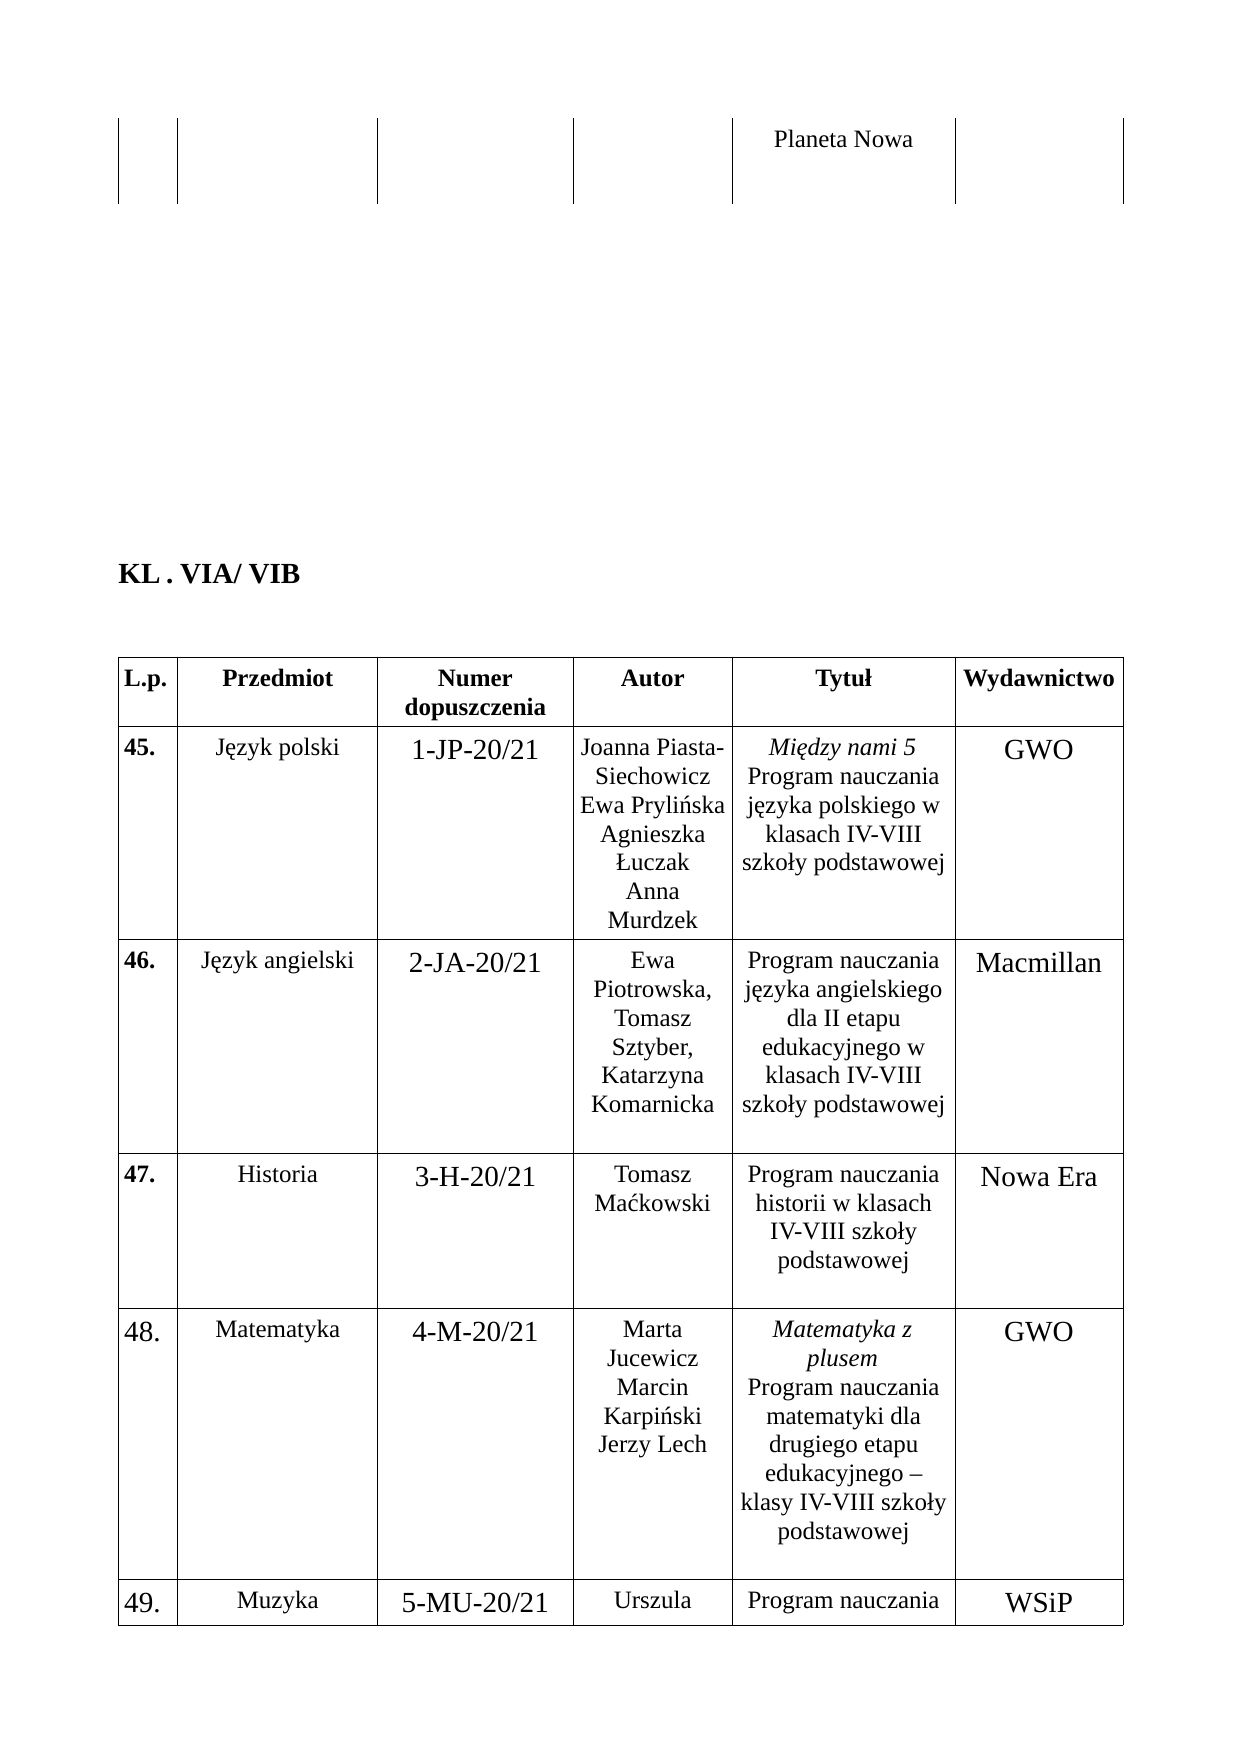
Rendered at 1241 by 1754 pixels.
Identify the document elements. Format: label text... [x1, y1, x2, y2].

table_cell Urszula [574, 1580, 732, 1624]
table_cell 46. [119, 940, 177, 1153]
table_cell 49. [119, 1580, 177, 1624]
table_cell [119, 159, 177, 204]
table_cell [378, 159, 573, 204]
table_header Wydawnictwo [956, 658, 1123, 726]
table_cell Język angielski [178, 940, 377, 1153]
table_cell [178, 118, 377, 159]
table_header L.p. [119, 658, 177, 726]
table_cell Planeta Nowa [733, 118, 955, 159]
table_cell Program nauczania historii w klasach IV-VIII szkoły podstawowej [733, 1154, 955, 1308]
table_cell Marta Jucewicz Marcin Karpiński Jerzy Lech [574, 1309, 732, 1579]
table_cell Program nauczania języka angielskiego dla II etapu edukacyjnego w klasach IV-VIII szkoły podstawowej [733, 940, 955, 1153]
table_cell 48. [119, 1309, 177, 1579]
table_cell [733, 159, 955, 204]
table_cell Macmillan [956, 940, 1123, 1153]
table_cell Ewa Piotrowska, Tomasz Sztyber, Katarzyna Komarnicka [574, 940, 732, 1153]
table_cell GWO [956, 1309, 1123, 1579]
table_cell 2-JA-20/21 [378, 940, 573, 1153]
table_cell Historia [178, 1154, 377, 1308]
table_cell [956, 118, 1123, 159]
table_cell [378, 118, 573, 159]
table_cell [574, 118, 732, 159]
table_cell Tomasz Maćkowski [574, 1154, 732, 1308]
table_cell Program nauczania [733, 1580, 955, 1624]
table_cell 5-MU-20/21 [378, 1580, 573, 1624]
table_cell Matematyka z plusem Program nauczania matematyki dla drugiego etapu edukacyjnego – klasy IV-VIII szkoły podstawowej [733, 1309, 955, 1579]
table_header Numer dopuszczenia [378, 658, 573, 726]
table_cell WSiP [956, 1580, 1123, 1624]
table_cell Muzyka [178, 1580, 377, 1624]
table_header Przedmiot [178, 658, 377, 726]
table_cell [178, 159, 377, 204]
table_header Autor [574, 658, 732, 726]
table_cell Joanna Piasta-Siechowicz Ewa Prylińska Agnieszka Łuczak Anna Murdzek [574, 727, 732, 939]
table_cell Nowa Era [956, 1154, 1123, 1308]
table_cell [574, 159, 732, 204]
table_cell [956, 159, 1123, 204]
table_cell Matematyka [178, 1309, 377, 1579]
table_cell [119, 118, 177, 159]
table_cell 45. [119, 727, 177, 939]
table_cell 1-JP-20/21 [378, 727, 573, 939]
table_cell GWO [956, 727, 1123, 939]
table_cell 3-H-20/21 [378, 1154, 573, 1308]
table_cell Między nami 5 Program nauczania języka polskiego w klasach IV-VIII szkoły podstawowej [733, 727, 955, 939]
text KL . VIA/ VIB [118, 556, 1122, 589]
table_cell 4-M-20/21 [378, 1309, 573, 1579]
table_cell Język polski [178, 727, 377, 939]
table_header Tytuł [733, 658, 955, 726]
table_cell 47. [119, 1154, 177, 1308]
